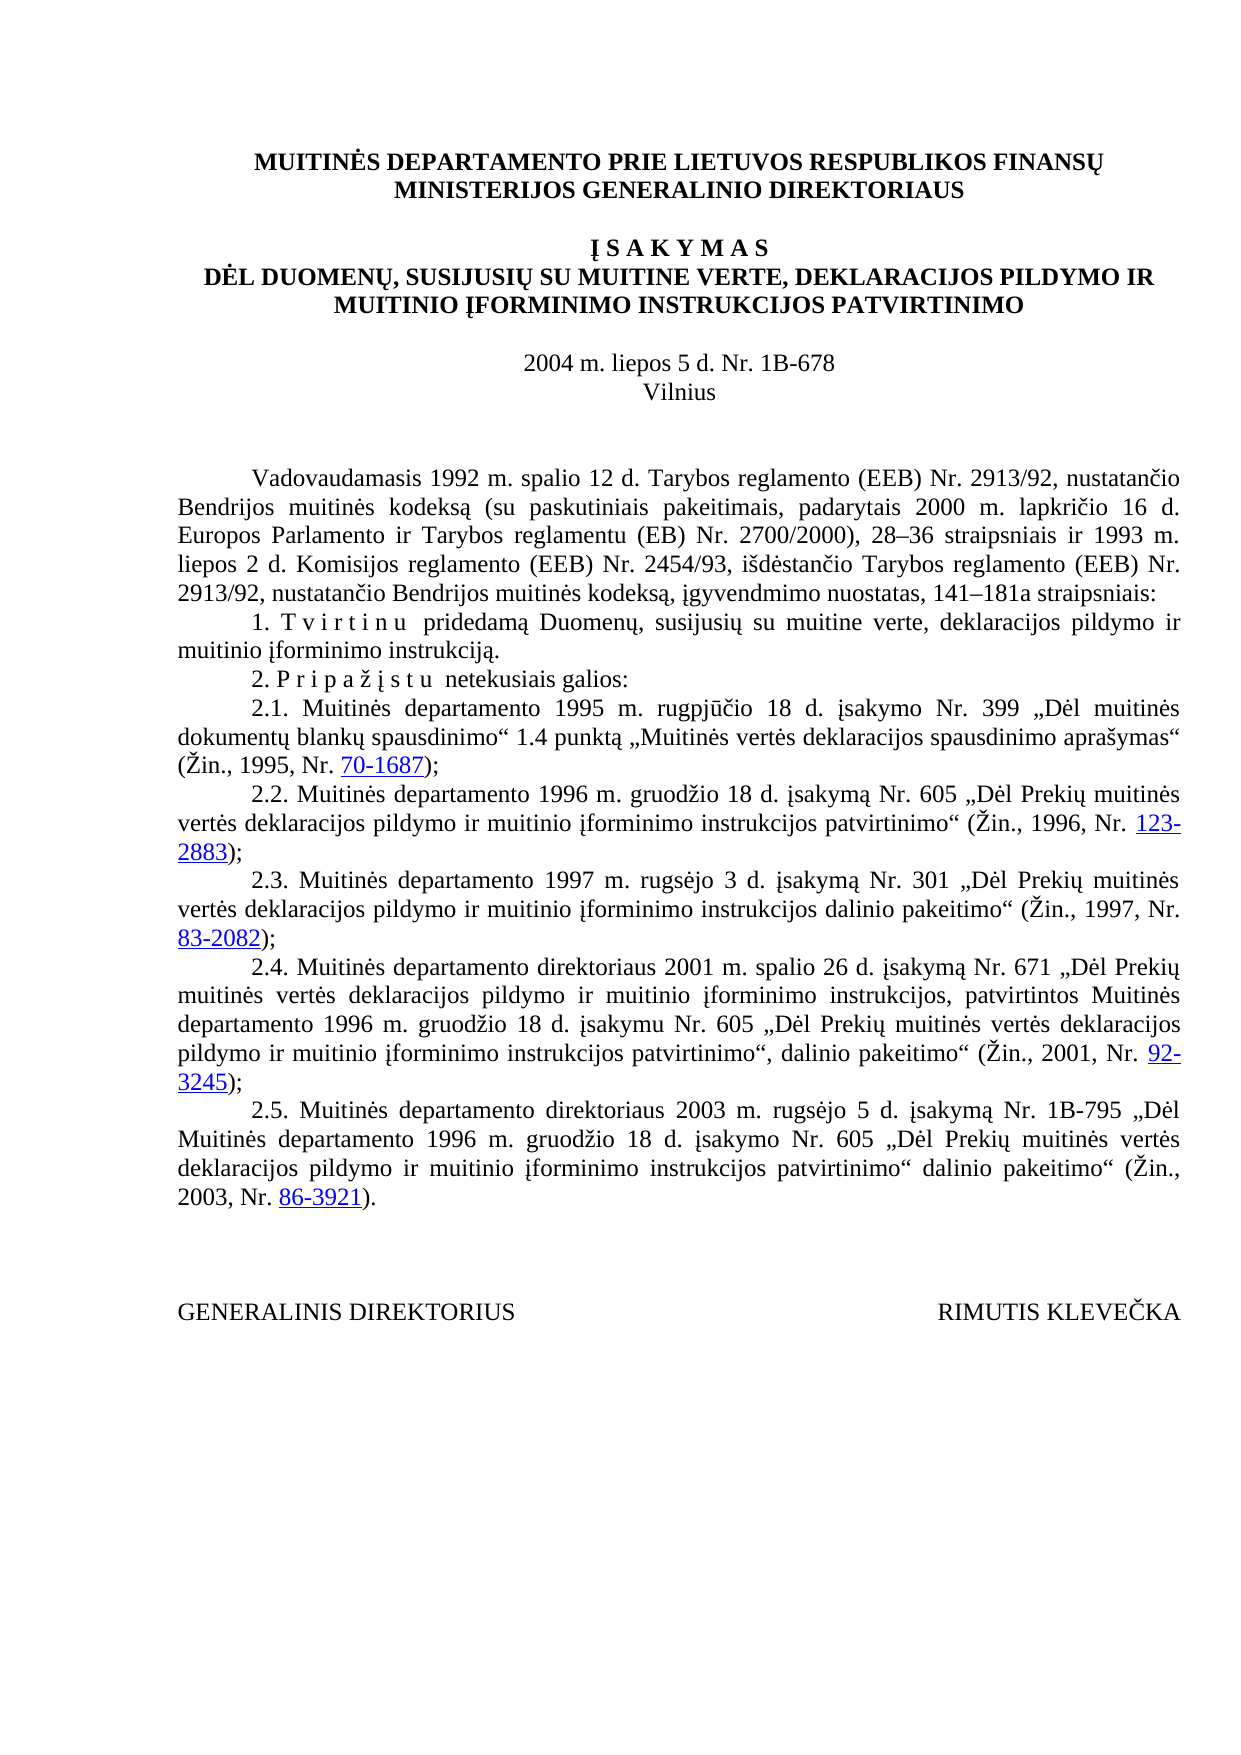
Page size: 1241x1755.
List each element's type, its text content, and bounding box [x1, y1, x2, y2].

text MUITINĖS DEPARTAMENTO PRIE LIETUVOS RESPUBLIKOS FINANSŲ MINISTERIJOS GENERALINIO DIREKTORIAUS [177, 147, 1181, 204]
text 2004 m. liepos 5 d. Nr. 1B-678 [177, 348, 1181, 377]
text Vadovaudamasis 1992 m. spalio 12 d. Tarybos reglamento (EEB) Nr. 2913/92, nustatančio Bendrijos muitinės kodeksą (su paskutiniais pakeitimais, padarytais 2000 m. lapkričio 16 d. Europos Parlamento ir Tarybos reglamentu (EB) Nr. 2700/2000), 28–36 straipsniais ir 1993 m. liepos 2 d. Komisijos reglamento (EEB) Nr. 2454/93, išdėstančio Tarybos reglamento (EEB) Nr. 2913/92, nustatančio Bendrijos muitinės kodeksą, įgyvendmimo nuostatas, 141–181a straipsniais: [177, 463, 1181, 607]
text 2.1. Muitinės departamento 1995 m. rugpjūčio 18 d. įsakymo Nr. 399 „Dėl muitinės dokumentų blankų spausdinimo“ 1.4 punktą „Muitinės vertės deklaracijos spausdinimo aprašymas“ (Žin., 1995, Nr. 70-1687); [177, 693, 1181, 779]
text 1. Tvirtinu pridedamą Duomenų, susijusių su muitine verte, deklaracijos pildymo ir muitinio įforminimo instrukciją. [177, 607, 1181, 664]
text 2. Pripažįstu netekusiais galios: [177, 664, 1181, 693]
text 2.5. Muitinės departamento direktoriaus 2003 m. rugsėjo 5 d. įsakymą Nr. 1B-795 „Dėl Muitinės departamento 1996 m. gruodžio 18 d. įsakymo Nr. 605 „Dėl Prekių muitinės vertės deklaracijos pildymo ir muitinio įforminimo instrukcijos patvirtinimo“ dalinio pakeitimo“ (Žin., 2003, Nr. 86-3921). [177, 1096, 1181, 1211]
text 2.2. Muitinės departamento 1996 m. gruodžio 18 d. įsakymą Nr. 605 „Dėl Prekių muitinės vertės deklaracijos pildymo ir muitinio įforminimo instrukcijos patvirtinimo“ (Žin., 1996, Nr. 123-2883); [177, 779, 1181, 866]
text Vilnius [177, 377, 1181, 406]
text 2.3. Muitinės departamento 1997 m. rugsėjo 3 d. įsakymą Nr. 301 „Dėl Prekių muitinės vertės deklaracijos pildymo ir muitinio įforminimo instrukcijos dalinio pakeitimo“ (Žin., 1997, Nr. 83-2082); [177, 866, 1181, 952]
text 2.4. Muitinės departamento direktoriaus 2001 m. spalio 26 d. įsakymą Nr. 671 „Dėl Prekių muitinės vertės deklaracijos pildymo ir muitinio įforminimo instrukcijos, patvirtintos Muitinės departamento 1996 m. gruodžio 18 d. įsakymu Nr. 605 „Dėl Prekių muitinės vertės deklaracijos pildymo ir muitinio įforminimo instrukcijos patvirtinimo“, dalinio pakeitimo“ (Žin., 2001, Nr. 92-3245); [177, 952, 1181, 1096]
text Į S A K Y M A S [177, 233, 1181, 262]
text GENERALINIS DIREKTORIUS RIMUTIS KLEVEČKA [177, 1297, 1181, 1326]
text DĖL DUOMENŲ, SUSIJUSIŲ SU MUITINE VERTE, DEKLARACIJOS PILDYMO IR MUITINIO ĮFORMINIMO INSTRUKCIJOS PATVIRTINIMO [177, 262, 1181, 319]
